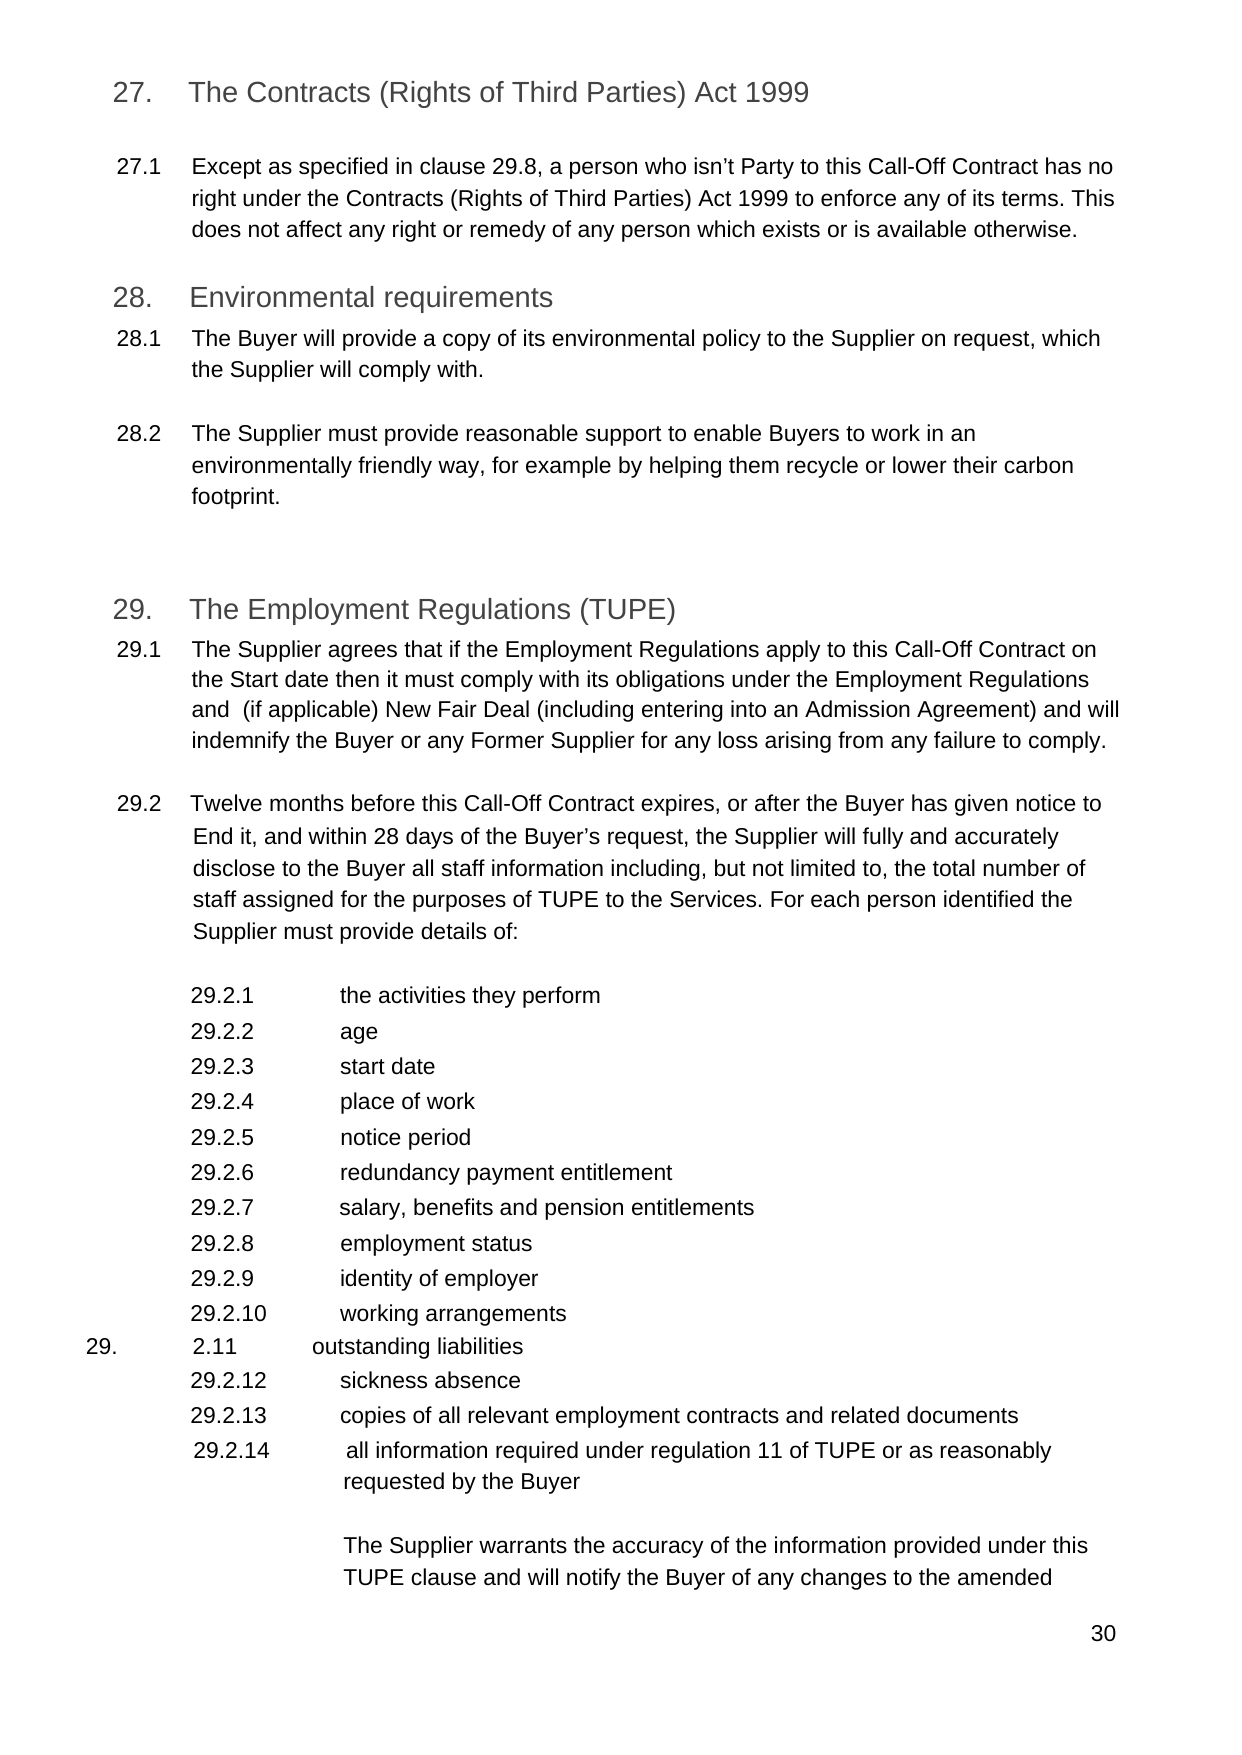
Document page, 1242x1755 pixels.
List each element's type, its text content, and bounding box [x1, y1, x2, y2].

text 28.1 The Buyer will provide a copy of its environmental policy to the Supplier on request, which the Supplier will comply with. [116, 325, 1121, 383]
text End it, and within 28 days of the Buyer’s request, the Supplier will fully and accurately disclose to the Buyer all staff information including, but not limited to, the total number of staff assigned for the purposes of TUPE to the Services. For each person identified the Supplier must provide details of: [193, 823, 1121, 944]
text 29.1 The Supplier agrees that if the Employment Regulations apply to this Call-Off Contract on the Start date then it must comply with its obligations under the Employment Regulations and (if applicable) New Fair Deal (including entering into an Admission Agreement) and will indemnify the Buyer or any Former Supplier for any loss arising from any failure to comply. [116, 636, 1121, 753]
text 29.2.13 copies of all relevant employment contracts and related documents [0, 1401, 1122, 1429]
text 29.2.7 salary, benefits and pension entitlements [0, 1193, 1122, 1222]
text 28.2 The Supplier must provide reasonable support to enable Buyers to work in an environmentally friendly way, for example by helping them recycle or lower their carbon footprint. [116, 420, 1121, 509]
text 29.2.6 redundancy payment entitlement [0, 1158, 1122, 1186]
text 29.2.2 age [0, 1017, 1122, 1045]
list 2.11 outstanding liabilities [86, 1333, 1121, 1359]
text 29.2.10 working arrangements [0, 1299, 1122, 1327]
text 29.2.9 identity of employer [0, 1264, 1122, 1292]
text 29.2.8 employment status [0, 1229, 1122, 1257]
text The Supplier warrants the accuracy of the information provided under this TUPE clause and will notify the Buyer of any changes to the amended [343, 1532, 1121, 1590]
subtitle 29. The Employment Regulations (TUPE) [0, 592, 1122, 625]
text 29.2.1 the activities they perform [0, 982, 1122, 1010]
text 29.2 Twelve months before this Call-Off Contract expires, or after the Buyer has given notice to [0, 789, 1122, 817]
text 29.2.14 all information required under regulation 11 of TUPE or as reasonably requested by the Buyer [193, 1437, 1121, 1494]
text 29.2.4 place of work [0, 1087, 1122, 1116]
subtitle 28. Environmental requirements [0, 280, 1122, 314]
text 29.2.3 start date [0, 1052, 1122, 1080]
text 29.2.5 notice period [0, 1123, 1122, 1151]
text 27.1 Except as specified in clause 29.8, a person who isn’t Party to this Call-Off Contract has no right under the Contracts (Rights of Third Parties) Act 1999 to enforce any of its terms. This does not affect any right or remedy of any person which exists or is available otherwise. [116, 153, 1121, 243]
subtitle 27. The Contracts (Rights of Third Parties) Act 1999 [0, 75, 1122, 108]
text 29.2.12 sickness absence [0, 1366, 1122, 1394]
